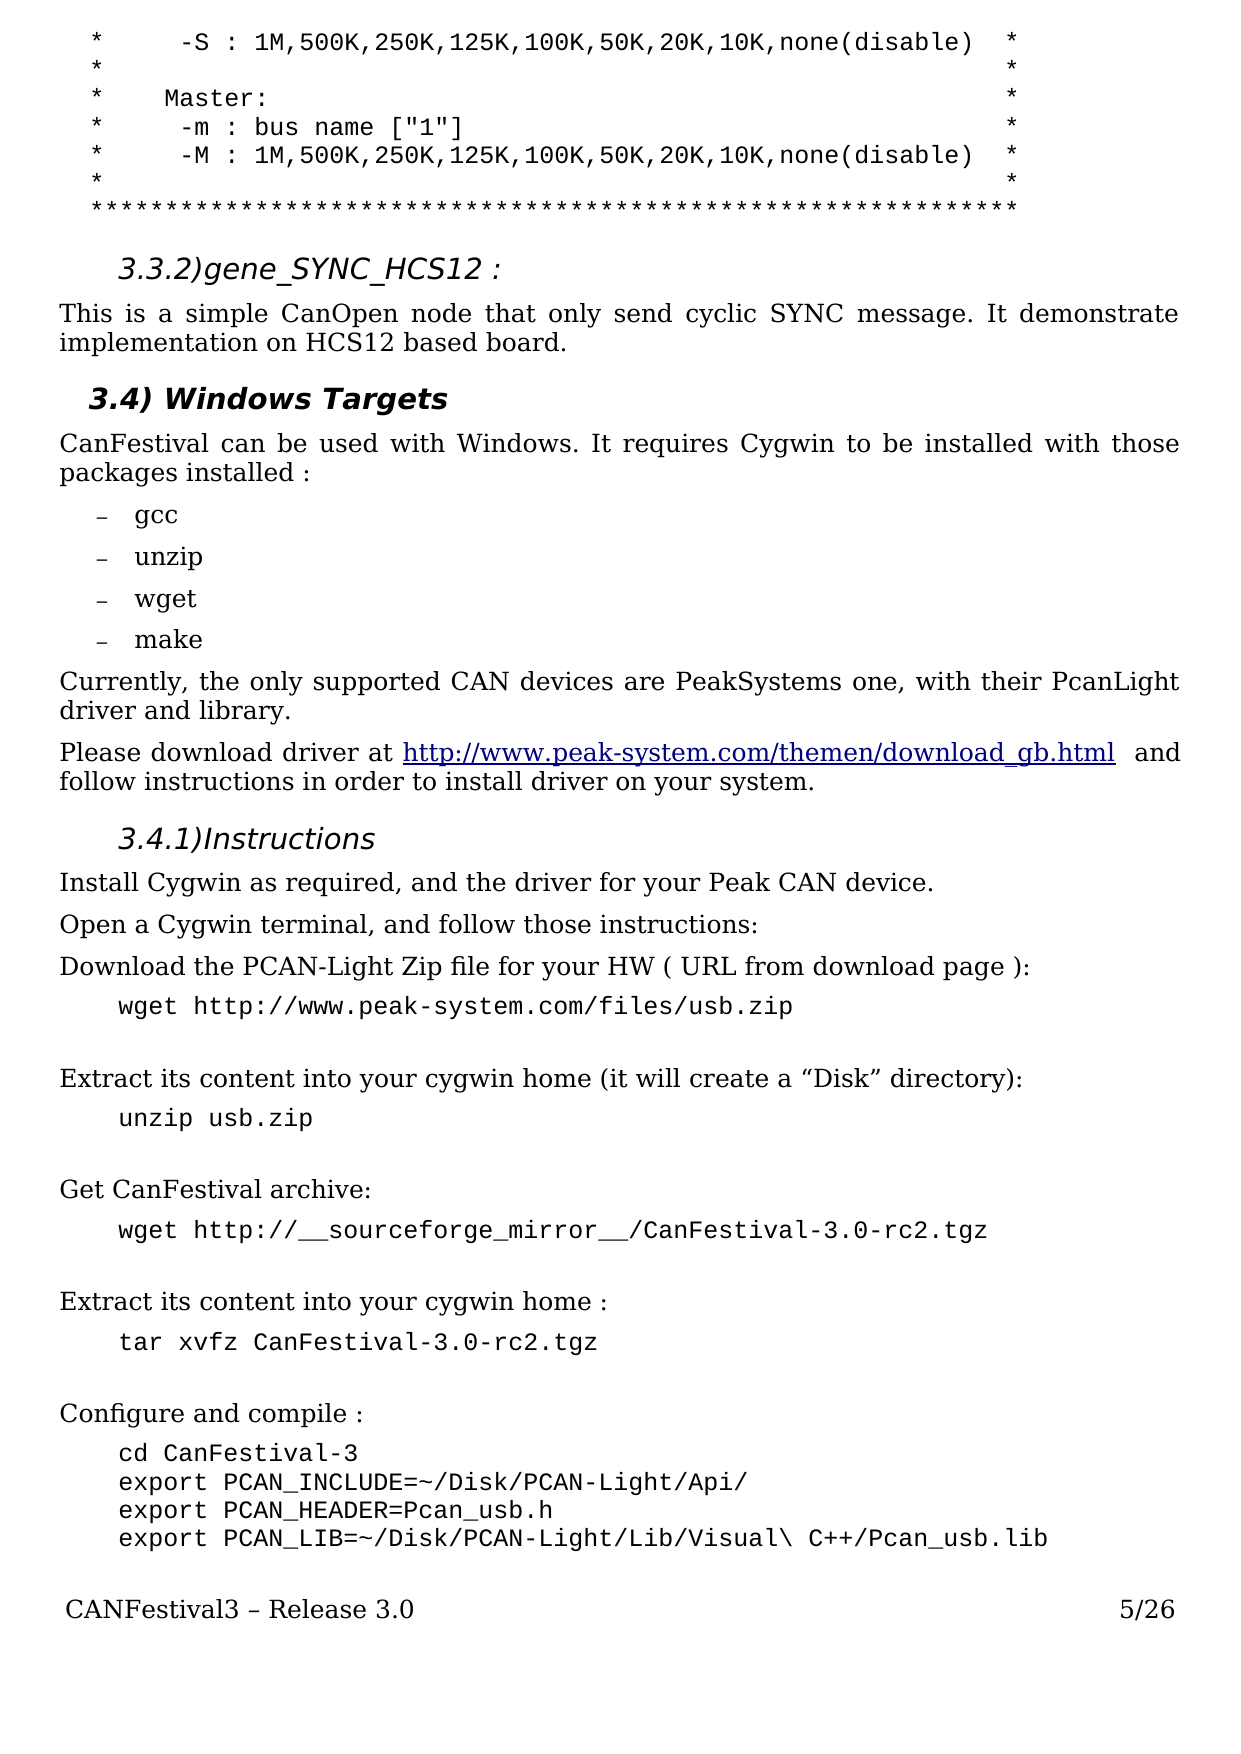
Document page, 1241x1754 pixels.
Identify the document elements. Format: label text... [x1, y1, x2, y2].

subtitle gene_SYNC_HCS12 : [59, 252, 1181, 286]
text wget http://www.peak-system.com/files/usb.zip [59, 994, 1181, 1022]
text Please download driver at http://www.peak-system.com/themen/download_gb.html and follow instructions in order to install driver on your system. [59, 738, 1181, 797]
text Extract its content into your cygwin home : [59, 1287, 1181, 1317]
text CanFestival can be used with Windows. It requires Cygwin to be installed with those packages installed : [59, 429, 1181, 488]
text cd CanFestival-3 [59, 1441, 1181, 1469]
list gcc [97, 500, 1181, 529]
text Open a Cygwin terminal, and follow those instructions: [59, 910, 1181, 940]
text * -M : 1M,500K,250K,125K,100K,50K,20K,10K,none(disable) * [59, 142, 1181, 171]
list wget [97, 584, 1181, 613]
subtitle Instructions [59, 822, 1181, 856]
list make [97, 626, 1181, 655]
text Get CanFestival archive: [59, 1176, 1181, 1205]
text export PCAN_INCLUDE=~/Disk/PCAN-Light/Api/ [59, 1469, 1181, 1497]
text This is a simple CanOpen node that only send cyclic SYNC message. It demonstrate implementation on HCS12 based board. [59, 299, 1181, 357]
text tar xvfz CanFestival-3.0-rc2.tgz [59, 1329, 1181, 1357]
text unzip usb.zip [59, 1106, 1181, 1134]
text Extract its content into your cygwin home (it will create a “Disk” directory): [59, 1064, 1181, 1093]
text * Master: * [59, 86, 1181, 114]
text * * [59, 58, 1181, 86]
text export PCAN_LIB=~/Disk/PCAN-Light/Lib/Visual\ C++/Pcan_usb.lib [59, 1526, 1181, 1554]
text export PCAN_HEADER=Pcan_usb.h [59, 1497, 1181, 1526]
subtitle Windows Targets [59, 382, 1181, 417]
list unzip [97, 542, 1181, 571]
text wget http://__sourceforge_mirror__/CanFestival-3.0-rc2.tgz [59, 1217, 1181, 1246]
text Configure and compile : [59, 1399, 1181, 1428]
text ************************************************************** [59, 199, 1181, 227]
text Install Cygwin as required, and the driver for your Peak CAN device. [59, 869, 1181, 898]
text Download the PCAN-Light Zip file for your HW ( URL from download page ): [59, 952, 1181, 981]
text Currently, the only supported CAN devices are PeakSystems one, with their PcanLight driver and library. [59, 667, 1181, 726]
text * -S : 1M,500K,250K,125K,100K,50K,20K,10K,none(disable) * [59, 29, 1181, 58]
text * -m : bus name ["1"] * [59, 114, 1181, 142]
text * * [59, 171, 1181, 199]
